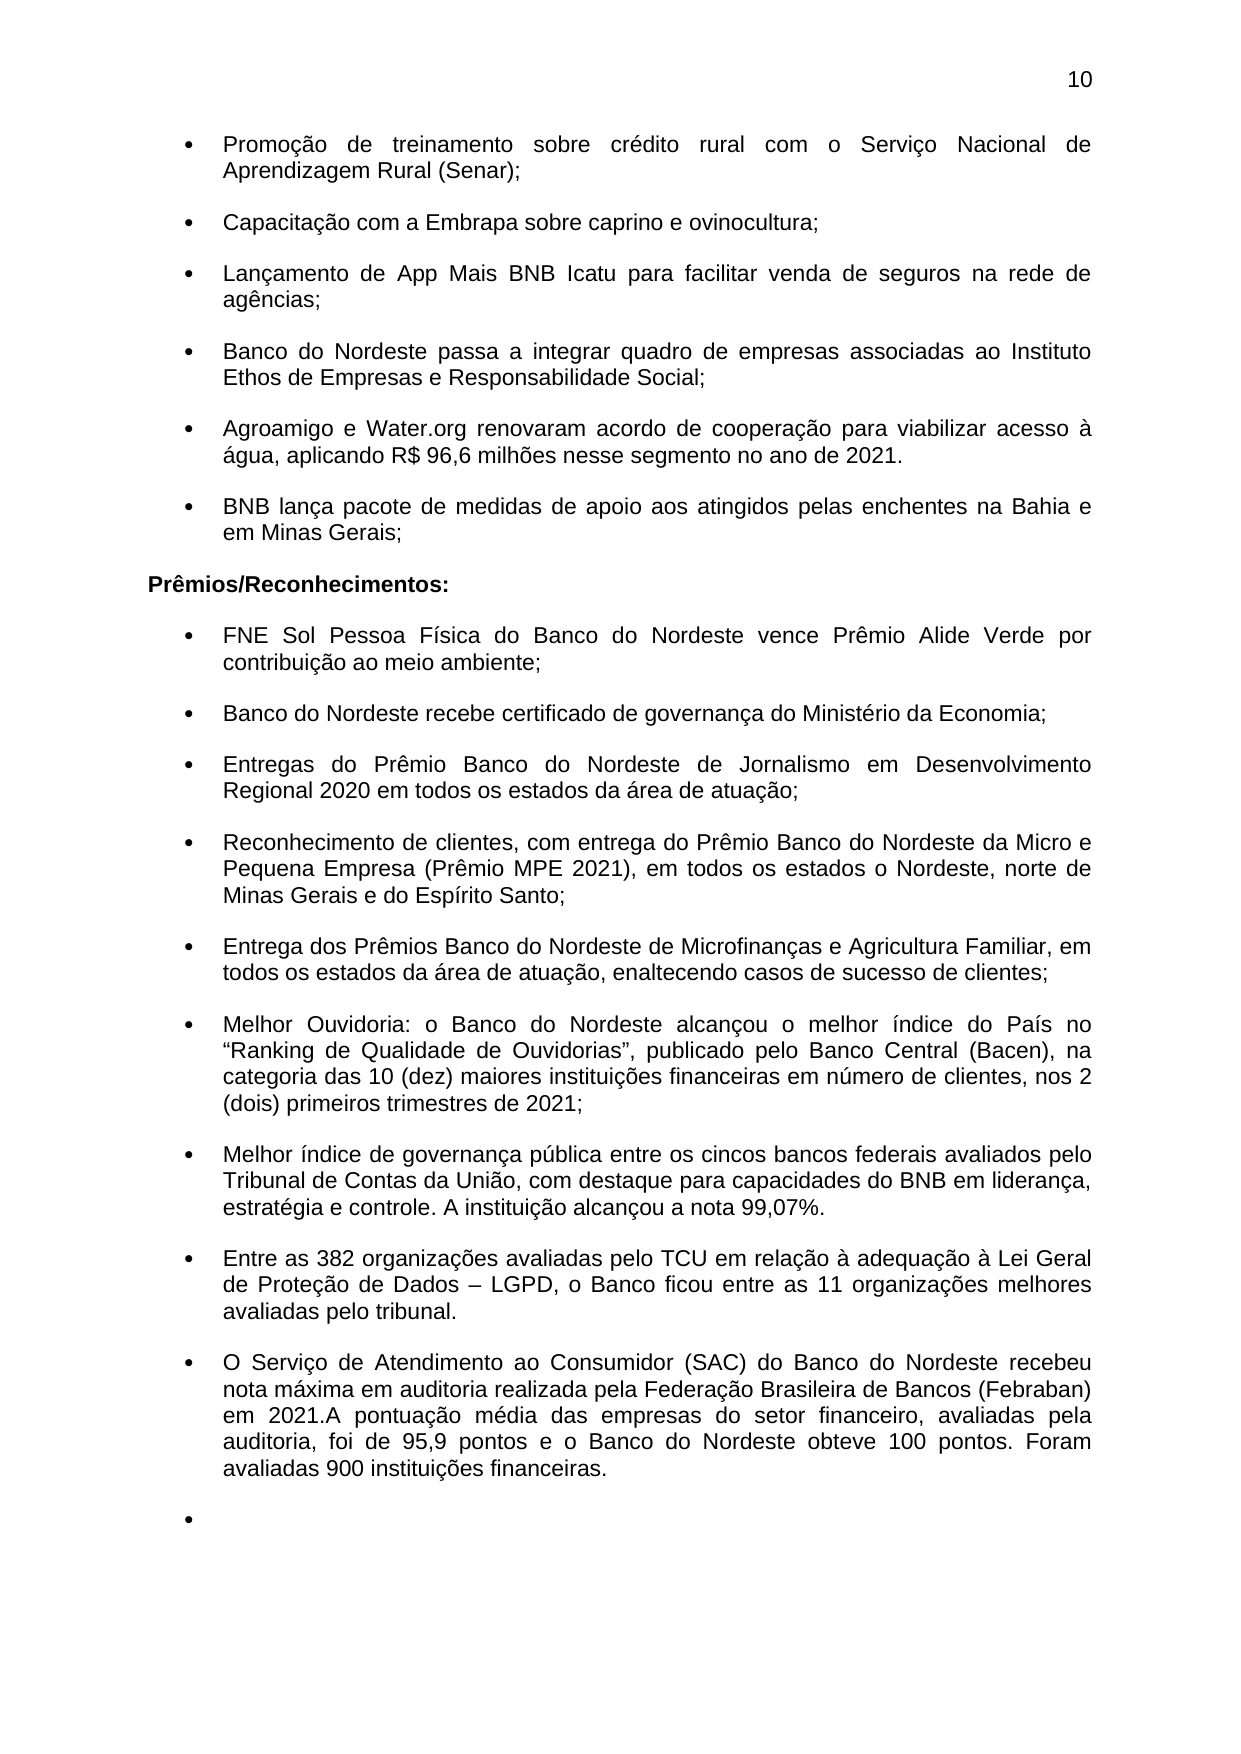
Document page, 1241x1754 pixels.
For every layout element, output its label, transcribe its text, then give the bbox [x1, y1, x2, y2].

list Melhor índice de governança pública entre os cincos bancos federais avaliados pelo Tribunal de Contas da União, com destaque para capacidades do BNB em liderança, estratégia e controle. A instituição alcançou a nota 99,07%. [185, 1141, 1092, 1220]
list Entrega dos Prêmios Banco do Nordeste de Microfinanças e Agricultura Familiar, em todos os estados da área de atuação, enaltecendo casos de sucesso de clientes; [185, 933, 1092, 986]
list BNB lança pacote de medidas de apoio aos atingidos pelas enchentes na Bahia e em Minas Gerais; [185, 493, 1092, 546]
list Reconhecimento de clientes, com entrega do Prêmio Banco do Nordeste da Micro e Pequena Empresa (Prêmio MPE 2021), em todos os estados o Nordeste, norte de Minas Gerais e do Espírito Santo; [185, 829, 1092, 908]
list O Serviço de Atendimento ao Consumidor (SAC) do Banco do Nordeste recebeu nota máxima em auditoria realizada pela Federação Brasileira de Bancos (Febraban) em 2021.A pontuação média das empresas do setor financeiro, avaliadas pela auditoria, foi de 95,9 pontos e o Banco do Nordeste obteve 100 pontos. Foram avaliadas 900 instituições financeiras. [185, 1349, 1092, 1481]
list Melhor Ouvidoria: o Banco do Nordeste alcançou o melhor índice do País no “Ranking de Qualidade de Ouvidorias”, publicado pelo Banco Central (Bacen), na categoria das 10 (dez) maiores instituições financeiras em número de clientes, nos 2 (dois) primeiros trimestres de 2021; [185, 1011, 1092, 1116]
list Agroamigo e Water.org renovaram acordo de cooperação para viabilizar acesso à água, aplicando R$ 96,6 milhões nesse segmento no ano de 2021. [185, 415, 1092, 468]
list Lançamento de App Mais BNB Icatu para facilitar venda de seguros na rede de agências; [185, 260, 1092, 313]
list FNE Sol Pessoa Física do Banco do Nordeste vence Prêmio Alide Verde por contribuição ao meio ambiente; [185, 622, 1092, 675]
list Entregas do Prêmio Banco do Nordeste de Jornalismo em Desenvolvimento Regional 2020 em todos os estados da área de atuação; [185, 751, 1092, 804]
list Entre as 382 organizações avaliadas pelo TCU em relação à adequação à Lei Geral de Proteção de Dados – LGPD, o Banco ficou entre as 11 organizações melhores avaliadas pelo tribunal. [185, 1245, 1092, 1324]
list Banco do Nordeste recebe certificado de governança do Ministério da Economia; [185, 700, 1092, 726]
text Prêmios/Reconhecimentos: [148, 571, 1092, 597]
list Capacitação com a Embrapa sobre caprino e ovinocultura; [185, 208, 1092, 235]
list Banco do Nordeste passa a integrar quadro de empresas associadas ao Instituto Ethos de Empresas e Responsabilidade Social; [185, 338, 1092, 390]
list Promoção de treinamento sobre crédito rural com o Serviço Nacional de Aprendizagem Rural (Senar); [185, 131, 1092, 183]
